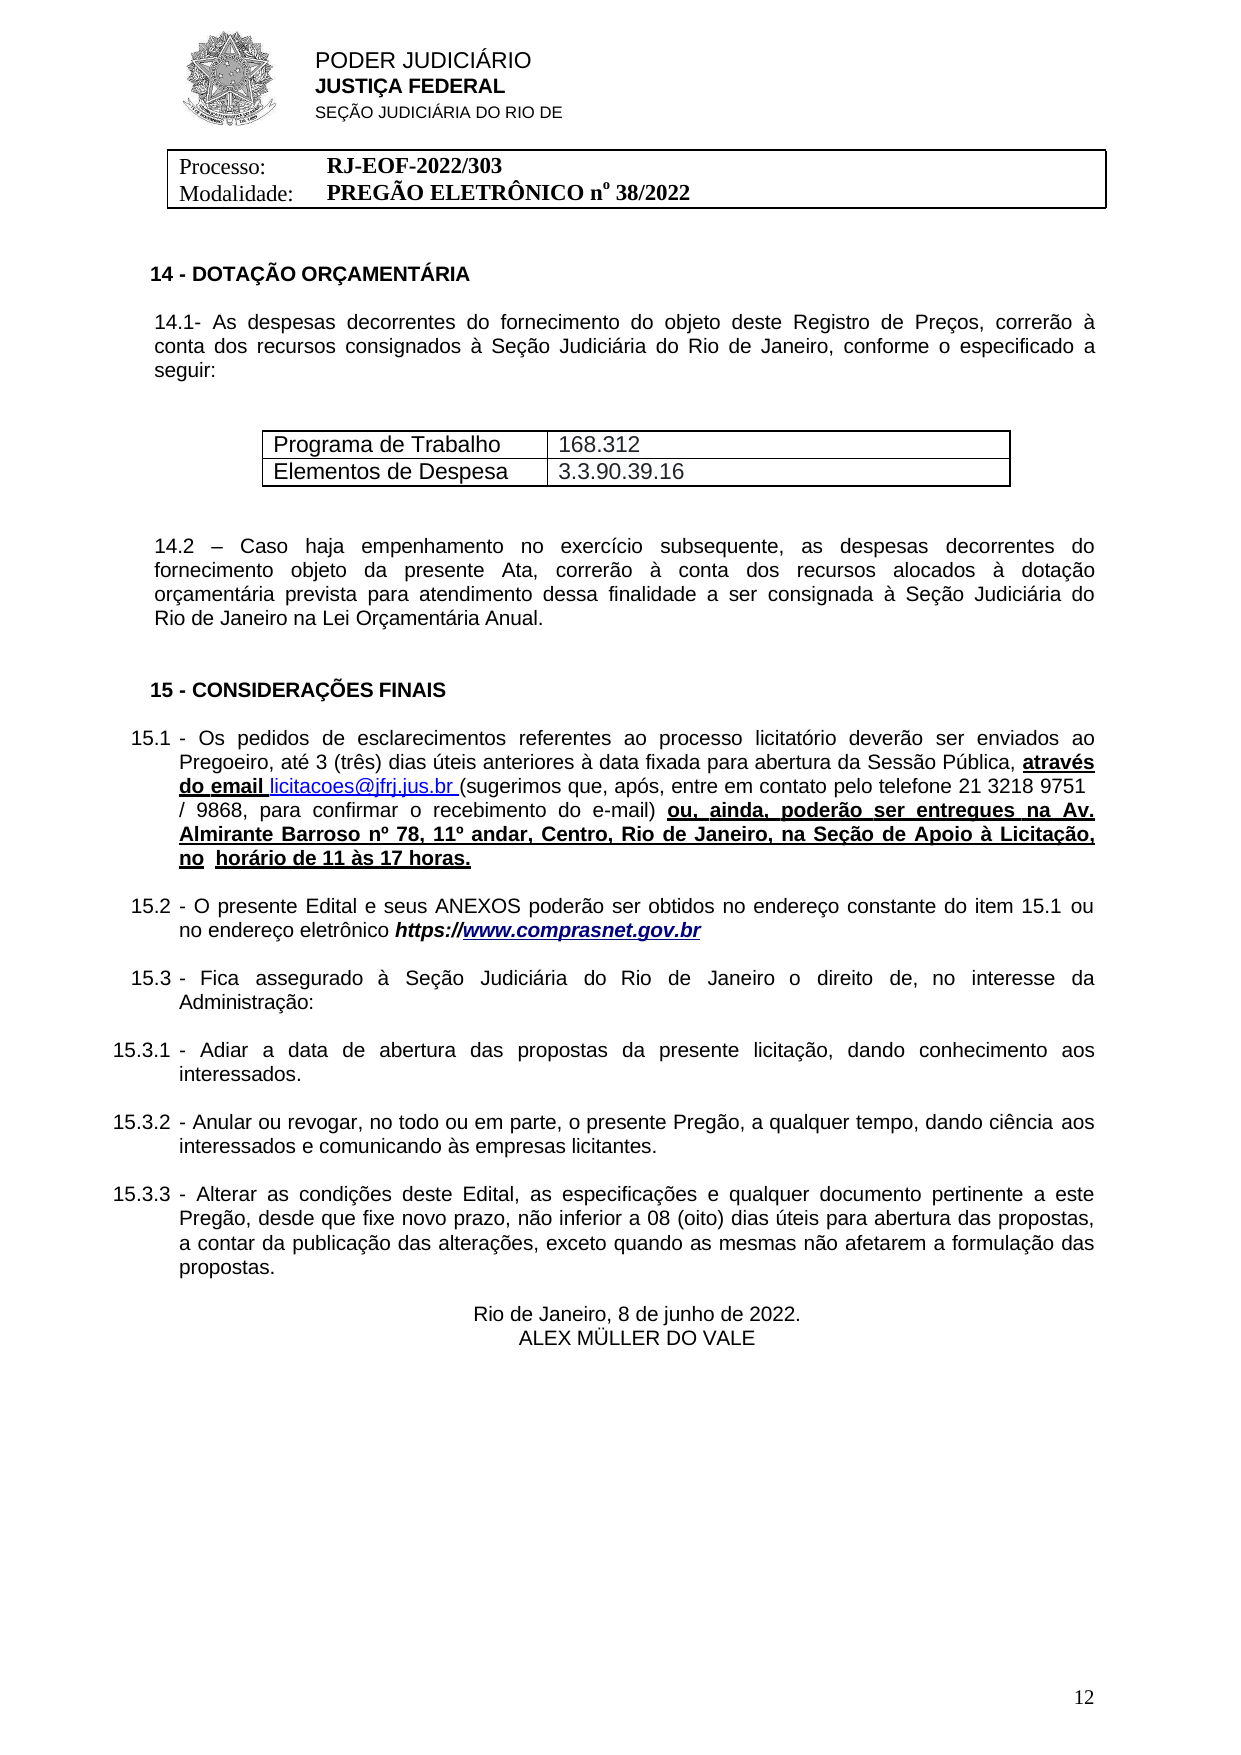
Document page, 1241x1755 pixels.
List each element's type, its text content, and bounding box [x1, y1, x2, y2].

table_header 168.312 [548, 432, 1009, 457]
list - Os pedidos de esclarecimentos referentes ao processo licitatório deverão ser enviados ao Pregoeiro, até 3 (três) dias úteis anteriores à data fixada para abertura da Sessão Pública, através do email licitacoes@jfrj.jus.br (sugerimos que, após, entre em contato pelo telefone 21 3218 9751 [154, 726, 1095, 797]
table_cell 3.3.90.39.16 [548, 459, 1009, 485]
list - CONSIDERAÇÕES FINAIS [150, 678, 1120, 702]
list - Fica assegurado à Seção Judiciária do Rio de Janeiro o direito de, no interesse da Administração: [154, 966, 1095, 1014]
text / 9868, para confirmar o recebimento do e-mail) ou, ainda, poderão ser entregues na Av. Almirante Barroso nº 78, 11º andar, Centro, Rio de Janeiro, na Seção de Apoio à Licitação, [179, 797, 1095, 843]
list - Adiar a data de abertura das propostas da presente licitação, dando conhecimento aos interessados. [154, 1038, 1095, 1086]
list - DOTAÇÃO ORÇAMENTÁRIA [150, 262, 1120, 286]
text no horário de 11 às 17 horas. [179, 845, 1095, 870]
table_header Programa de Trabalho [263, 432, 547, 457]
text Rio de Janeiro, 8 de junho de 2022. [471, 1302, 802, 1326]
text 14.2 – Caso haja empenhamento no exercício subsequente, as despesas decorrentes do fornecimento objeto da presente Ata, correrão à conta dos recursos alocados à dotação orçamentária prevista para atendimento dessa finalidade a ser consignada à Seção Judiciária do Rio de Janeiro na Lei Orçamentária Anual. [154, 534, 1095, 630]
table_cell Elementos de Despesa [263, 459, 547, 485]
text 14.1- As despesas decorrentes do fornecimento do objeto deste Registro de Preços, correrão à conta dos recursos consignados à Seção Judiciária do Rio de Janeiro, conforme o especificado a seguir: [154, 309, 1096, 382]
text ALEX MÜLLER DO VALE [471, 1326, 802, 1350]
list - O presente Edital e seus ANEXOS poderão ser obtidos no endereço constante do item 15.1 ou no endereço eletrônico https://www.comprasnet.gov.br [154, 894, 1095, 942]
list - Anular ou revogar, no todo ou em parte, o presente Pregão, a qualquer tempo, dando ciência aos interessados e comunicando às empresas licitantes. [154, 1110, 1095, 1158]
list - Alterar as condições deste Edital, as especificações e qualquer documento pertinente a este Pregão, desde que fixe novo prazo, não inferior a 08 (oito) dias úteis para abertura das propostas, a contar da publicação das alterações, exceto quando as mesmas não afetarem a formulação das propostas. [154, 1182, 1095, 1278]
